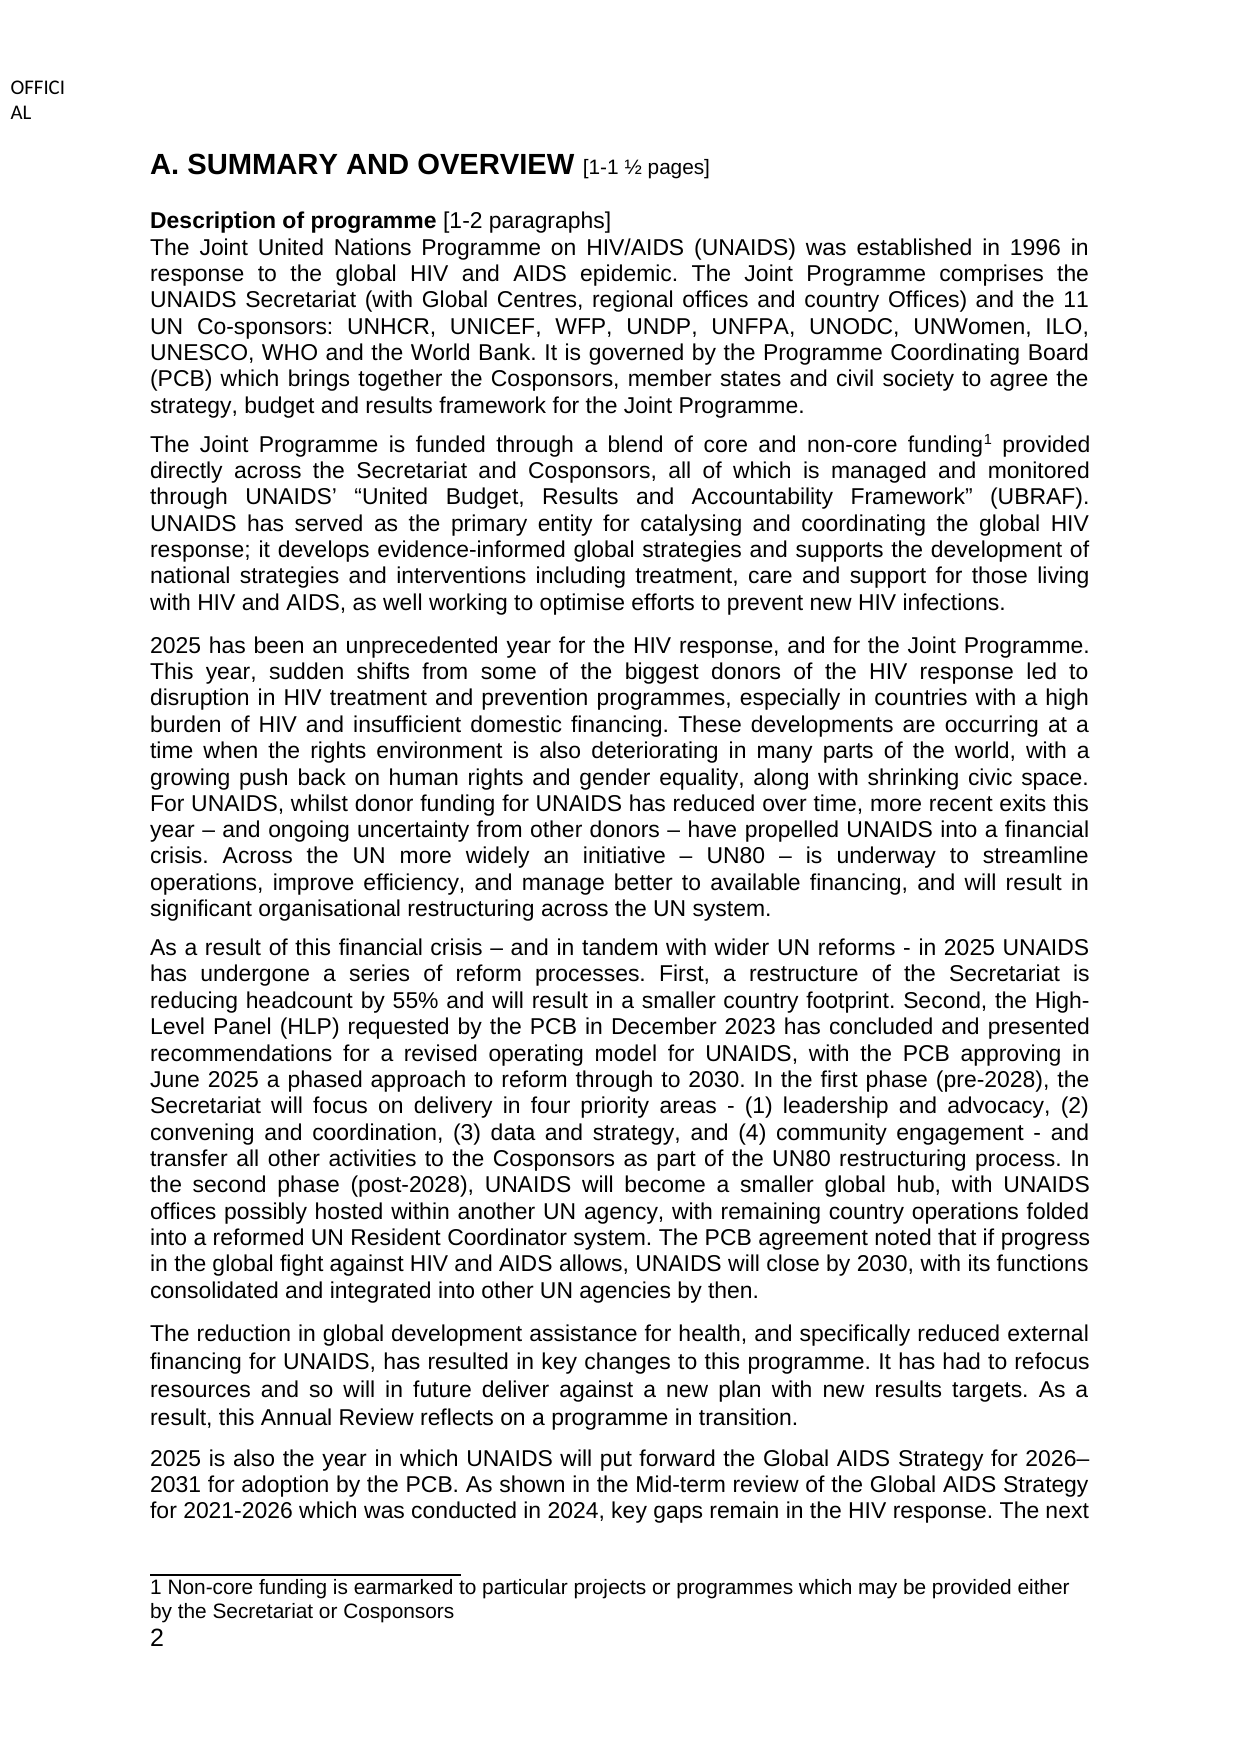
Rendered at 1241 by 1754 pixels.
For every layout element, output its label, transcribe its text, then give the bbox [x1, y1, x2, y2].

text As a result of this financial crisis – and in tandem with wider UN reforms - in 2025 UNAIDS has undergone a series of reform processes. First, a restructure of the Secretariat is reducing headcount by 55% and will result in a smaller country footprint. Second, the High-Level Panel (HLP) requested by the PCB in December 2023 has concluded and presented recommendations for a revised operating model for UNAIDS, with the PCB approving in June 2025 a phased approach to reform through to 2030. In the first phase (pre-2028), the Secretariat will focus on delivery in four priority areas - (1) leadership and advocacy, (2) convening and coordination, (3) data and strategy, and (4) community engagement - and transfer all other activities to the Cosponsors as part of the UN80 restructuring process. In the second phase (post-2028), UNAIDS will become a smaller global hub, with UNAIDS offices possibly hosted within another UN agency, with remaining country operations folded into a reformed UN Resident Coordinator system. The PCB agreement noted that if progress in the global fight against HIV and AIDS allows, UNAIDS will close by 2030, with its functions consolidated and integrated into other UN agencies by then. [150, 934, 1090, 1303]
text 2025 has been an unprecedented year for the HIV response, and for the Joint Programme. This year, sudden shifts from some of the biggest donors of the HIV response led to disruption in HIV treatment and prevention programmes, especially in countries with a high burden of HIV and insufficient domestic financing. These developments are occurring at a time when the rights environment is also deteriorating in many parts of the world, with a growing push back on human rights and gender equality, along with shrinking civic space. For UNAIDS, whilst donor funding for UNAIDS has reduced over time, more recent exits this year – and ongoing uncertainty from other donors – have propelled UNAIDS into a financial crisis. Across the UN more widely an initiative – UN80 – is underway to streamline operations, improve efficiency, and manage better to available financing, and will result in significant organisational restructuring across the UN system. [150, 632, 1090, 922]
text A. SUMMARY AND OVERVIEW [1-1 ½ pages] [150, 147, 1090, 181]
text Description of programme [1-2 paragraphs] [150, 207, 1090, 233]
text The Joint United Nations Programme on HIV/AIDS (UNAIDS) was established in 1996 in response to the global HIV and AIDS epidemic. The Joint Programme comprises the UNAIDS Secretariat (with Global Centres, regional offices and country Offices) and the 11 UN Co-sponsors: UNHCR, UNICEF, WFP, UNDP, UNFPA, UNODC, UNWomen, ILO, UNESCO, WHO and the World Bank. It is governed by the Programme Coordinating Board (PCB) which brings together the Cosponsors, member states and civil society to agree the strategy, budget and results framework for the Joint Programme. [150, 233, 1090, 418]
text Non-core funding is earmarked to particular projects or programmes which may be provided either by the Secretariat or Cosponsors [150, 1575, 1090, 1623]
text The reduction in global development assistance for health, and specifically reduced external financing for UNAIDS, has resulted in key changes to this programme. It has had to refocus resources and so will in future deliver against a new plan with new results targets. As a result, this Annual Review reflects on a programme in transition. [150, 1320, 1090, 1430]
text The Joint Programme is funded through a blend of core and non-core funding provided directly across the Secretariat and Cosponsors, all of which is managed and monitored through UNAIDS’ “United Budget, Results and Accountability Framework” (UBRAF). UNAIDS has served as the primary entity for catalysing and coordinating the global HIV response; it develops evidence-informed global strategies and supports the development of national strategies and interventions including treatment, care and support for those living with HIV and AIDS, as well working to optimise efforts to prevent new HIV infections. [150, 431, 1090, 615]
text 2025 is also the year in which UNAIDS will put forward the Global AIDS Strategy for 2026–2031 for adoption by the PCB. As shown in the Mid-term review of the Global AIDS Strategy for 2021-2026 which was conducted in 2024, key gaps remain in the HIV response. The next [150, 1445, 1090, 1524]
